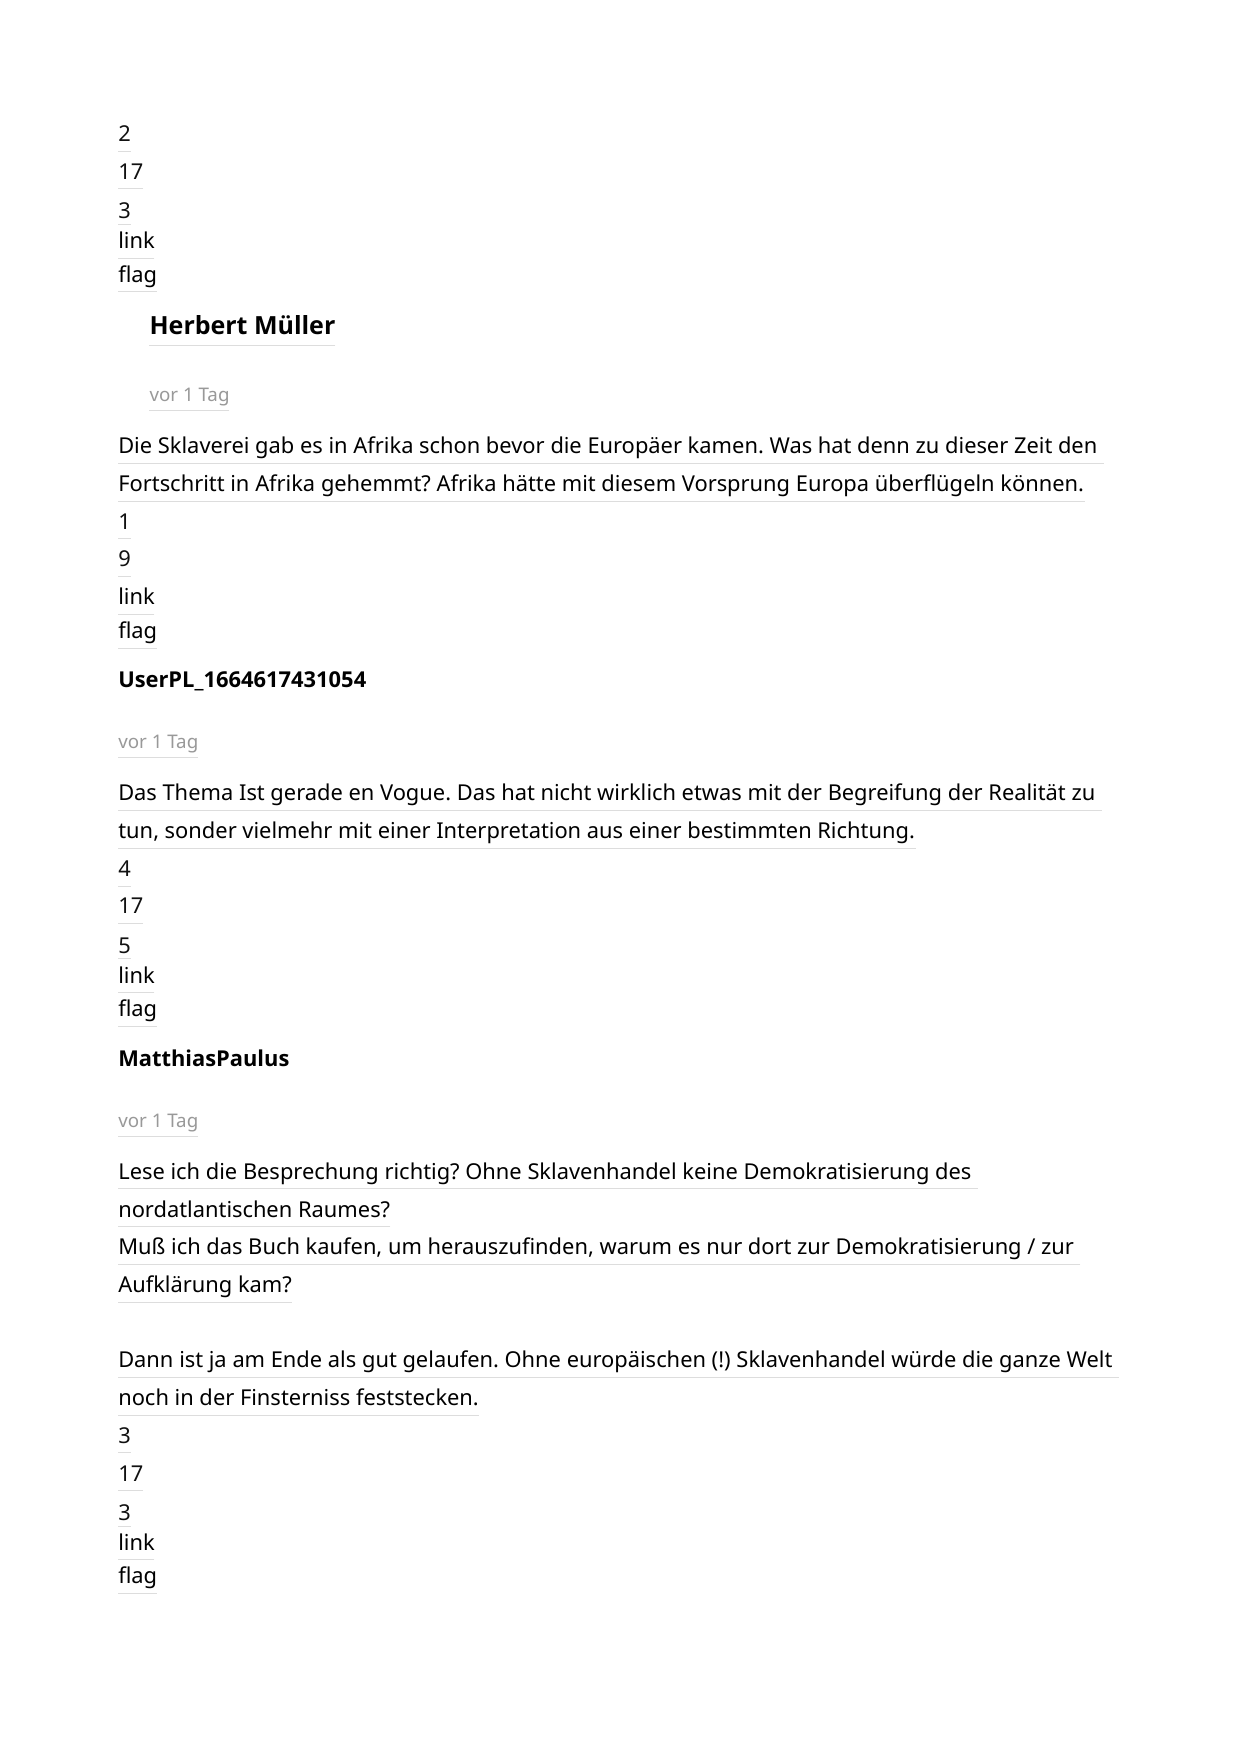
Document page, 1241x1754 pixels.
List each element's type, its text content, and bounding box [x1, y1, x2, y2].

text flag [118, 259, 1122, 292]
text Herbert Müller [149, 308, 1122, 346]
text vor 1 Tag [118, 729, 1117, 758]
text vor 1 Tag [149, 382, 1117, 411]
text MatthiasPaulus [118, 1043, 1122, 1072]
text 9 [118, 543, 1122, 577]
text 2 [118, 118, 1122, 152]
text Die Sklaverei gab es in Afrika schon bevor die Europäer kamen. Was hat denn zu dieser Zeit den Fortschritt in Afrika gehemmt? Afrika hätte mit diesem Vorsprung Europa überflügeln können. [118, 430, 1122, 502]
text 17 [118, 156, 1122, 189]
text 3 [118, 1420, 1122, 1453]
text link [118, 225, 1122, 259]
text vor 1 Tag [118, 1107, 1117, 1137]
text flag [118, 615, 1122, 649]
text 1 [118, 506, 1122, 539]
text UserPL_1664617431054 [118, 664, 1122, 694]
text Lese ich die Besprechung richtig? Ohne Sklavenhandel keine Demokratisierung des nordatlantischen Raumes? Muß ich das Buch kaufen, um herauszufinden, warum es nur dort zur Demokratisierung / zur Aufklärung kam? Dann ist ja am Ende als gut gelaufen. Ohne europäischen (!) Sklavenhandel würde die ganze Welt noch in der Finsterniss feststecken. [118, 1156, 1122, 1416]
text 5 [118, 928, 1122, 959]
text link [118, 959, 1122, 993]
text 3 [118, 193, 1122, 225]
text flag [118, 1560, 1122, 1594]
text 17 [118, 1457, 1122, 1491]
text link [118, 1527, 1122, 1560]
text 3 [118, 1495, 1122, 1527]
text flag [118, 993, 1122, 1027]
text 4 [118, 853, 1122, 887]
text 17 [118, 891, 1122, 924]
text link [118, 581, 1122, 615]
text Das Thema Ist gerade en Vogue. Das hat nicht wirklich etwas mit der Begreifung der Realität zu tun, sonder vielmehr mit einer Interpretation aus einer bestimmten Richtung. [118, 777, 1122, 849]
